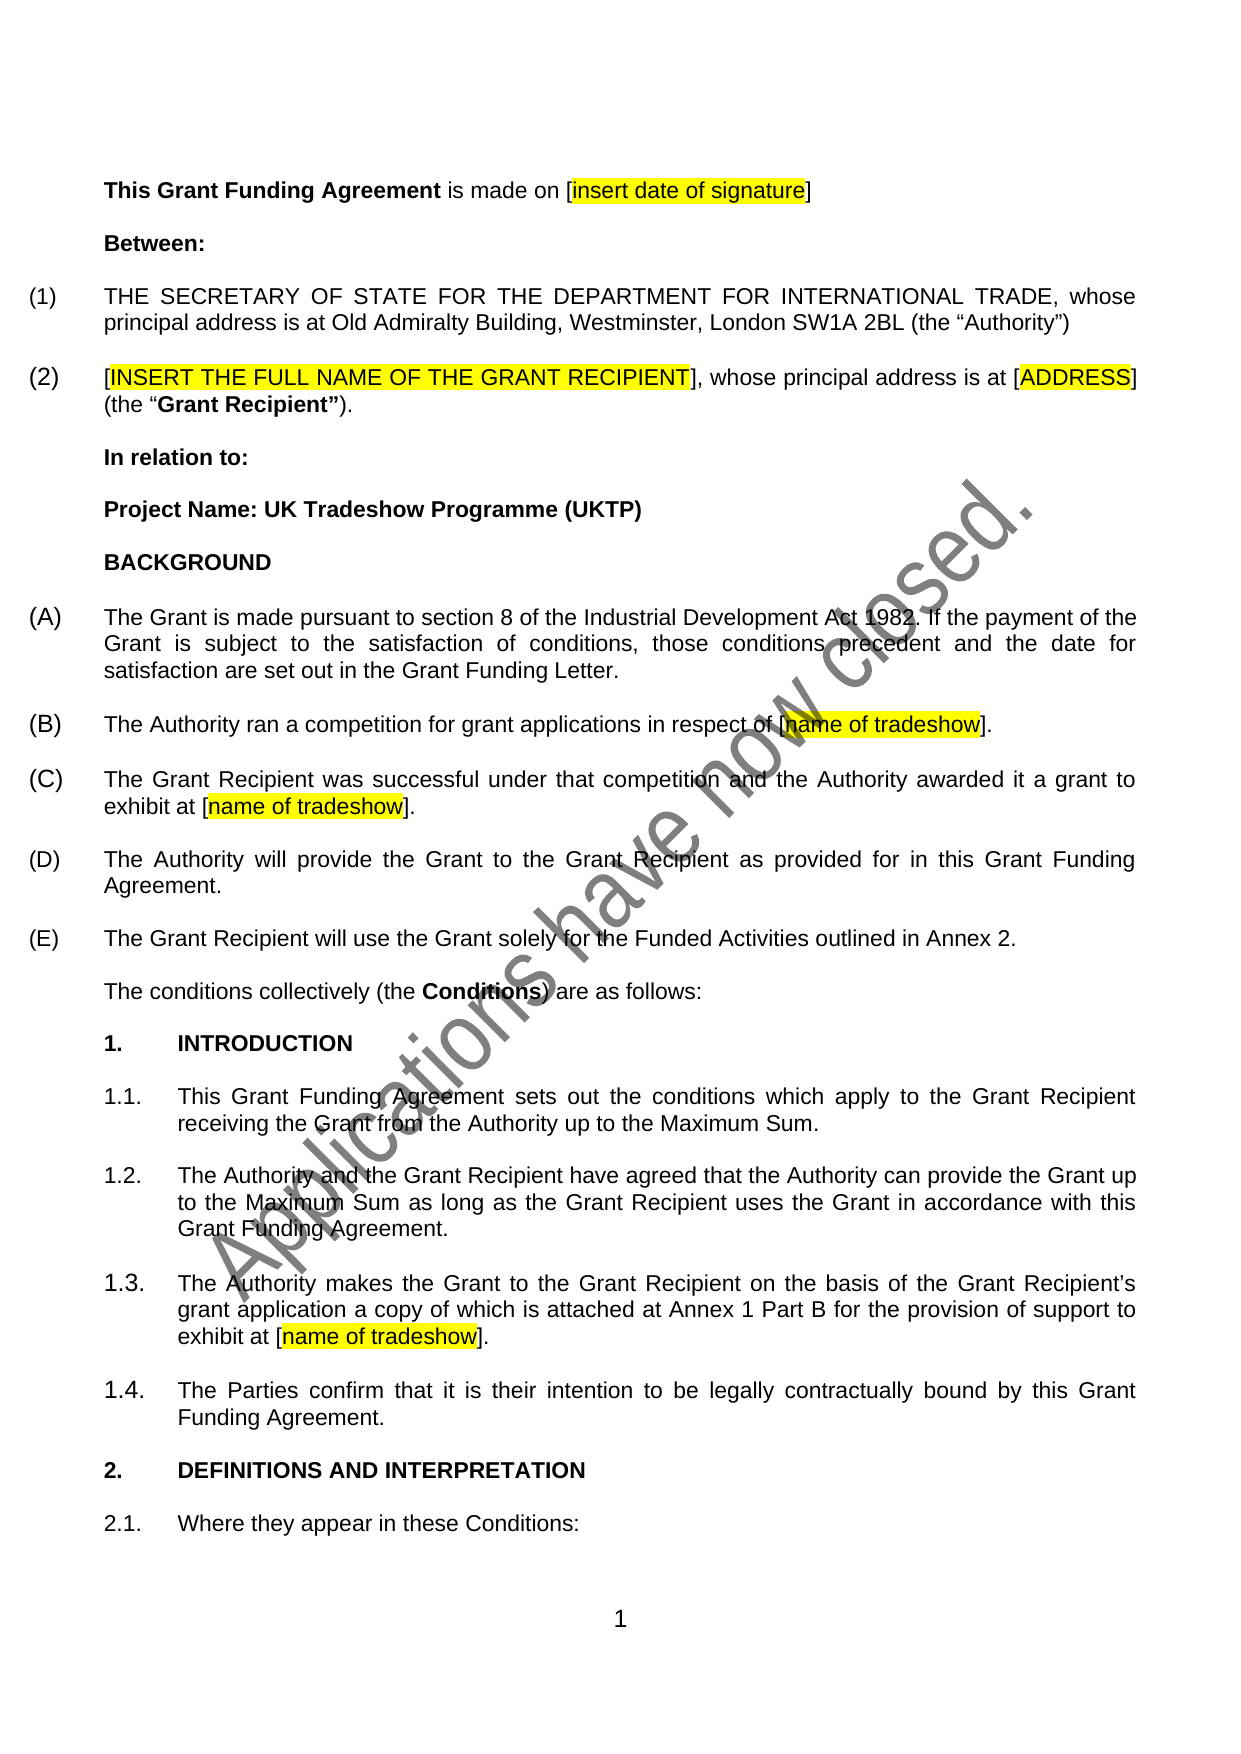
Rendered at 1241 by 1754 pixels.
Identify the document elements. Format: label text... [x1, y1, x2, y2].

list This Grant Funding Agreement sets out the conditions which apply to the Grant Recipient receiving the Grant from the Authority up to the Maximum Sum. [103, 1083, 1137, 1136]
text [948, 549, 1137, 575]
text The conditions collectively (the Conditions) are as follows: [103, 978, 548, 1004]
subtitle [481, 1030, 1137, 1057]
list The Authority ran a competition for grant applications in respect of [name of tradeshow]. [800, 709, 1137, 738]
list The Grant Recipient was successful under that competition and the Authority awarded it a grant to exhibit at [name of tradeshow]. [707, 764, 1137, 819]
text This Grant Funding Agreement is made on [insert date of signature] [103, 177, 1137, 204]
subtitle INTRODUCTION [103, 1030, 449, 1057]
list The Parties confirm that it is their intention to be legally contractually bound by this Grant Funding Agreement. [103, 1375, 1137, 1431]
list The Authority and the Grant Recipient have agreed that the Authority can provide the Grant up to the Maximum Sum as long as the Grant Recipient uses the Grant in accordance with this Grant Funding Agreement. [103, 1162, 329, 1241]
text In relation to: [103, 443, 1137, 470]
list Where they appear in these Conditions: [103, 1509, 1137, 1536]
list The Grant Recipient will use the Grant solely for the Funded Activities outlined in Annex 2. [562, 925, 1137, 951]
list The Grant Recipient will use the Grant solely for the Funded Activities outlined in Annex 2. [28, 925, 554, 951]
list The Authority ran a competition for grant applications in respect of [name of tradeshow]. [28, 709, 781, 738]
list The Authority and the Grant Recipient have agreed that the Authority can provide the Grant up to the Maximum Sum as long as the Grant Recipient uses the Grant in accordance with this Grant Funding Agreement. [322, 1162, 1137, 1241]
text Between: [103, 230, 1137, 257]
list THE SECRETARY OF STATE FOR THE DEPARTMENT FOR INTERNATIONAL TRADE, whose principal address is at Old Admiralty Building, Westminster, London SW1A 2BL (the “Authority”) [28, 283, 1137, 336]
subtitle DEFINITIONS AND INTERPRETATION [103, 1457, 1137, 1483]
list The Authority will provide the Grant to the Grant Recipient as provided for in this Grant Funding Agreement. [28, 846, 1137, 899]
list [INSERT THE FULL NAME OF THE GRANT RECIPIENT], whose principal address is at [ADDRESS] (the “Grant Recipient”). [28, 362, 1137, 417]
list The Authority makes the Grant to the Grant Recipient on the basis of the Grant Recipient’s grant application a copy of which is attached at Annex 1 Part B for the provision of support to exhibit at [name of tradeshow]. [103, 1268, 1137, 1349]
subtitle [448, 1030, 483, 1057]
text [986, 496, 1137, 522]
list The Grant is made pursuant to section 8 of the Industrial Development Act 1982. If the payment of the Grant is subject to the satisfaction of conditions, those conditions precedent and the date for satisfaction are set out in the Grant Funding Letter. [28, 602, 1137, 683]
text Project Name: UK Tradeshow Programme (UKTP) [103, 496, 978, 522]
text BACKGROUND [103, 549, 943, 575]
list The Grant Recipient was successful under that competition and the Authority awarded it a grant to exhibit at [name of tradeshow]. [28, 764, 729, 819]
text The conditions collectively (the Conditions) are as follows: [545, 978, 1137, 1004]
